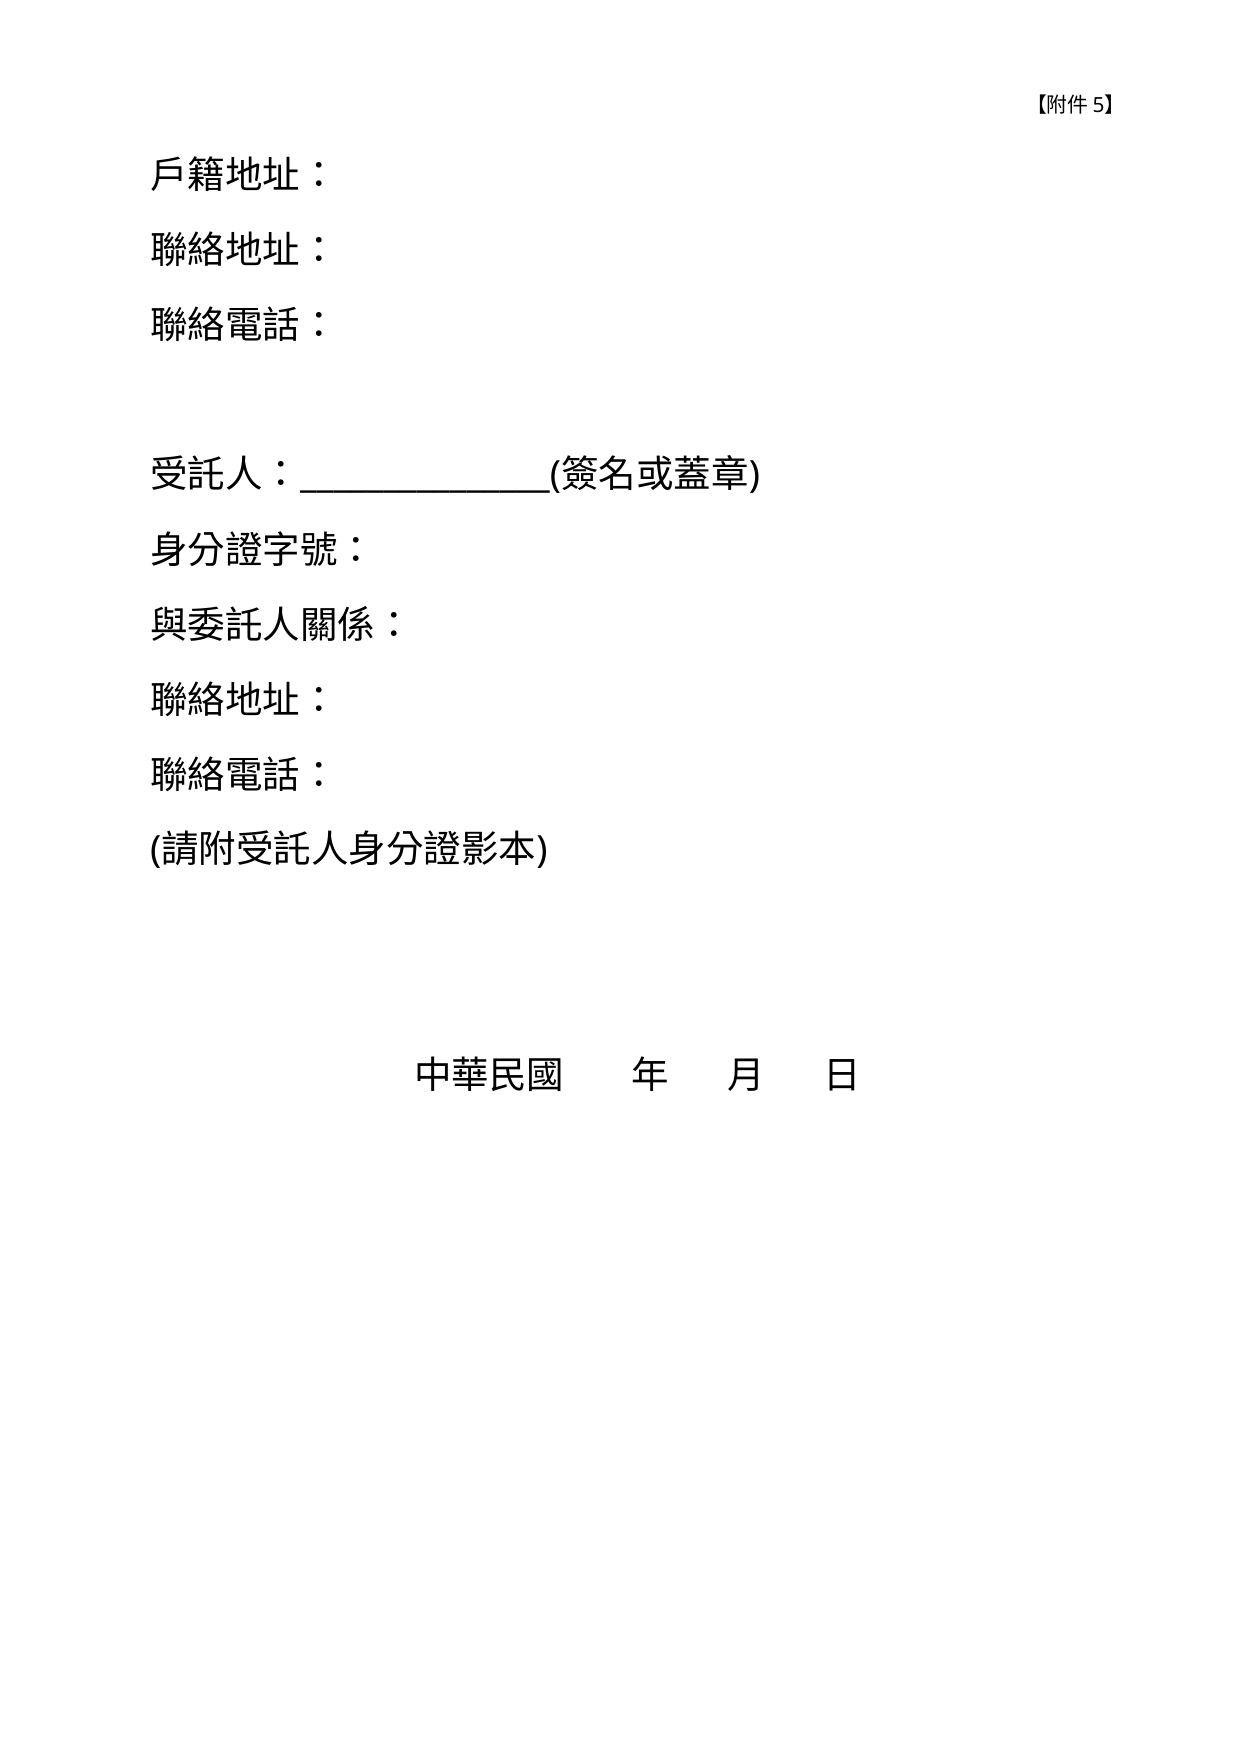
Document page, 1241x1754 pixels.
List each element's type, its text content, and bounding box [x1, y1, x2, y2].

text 聯絡電話： [150, 284, 1125, 359]
text 中華民國 年 月 日 [150, 1034, 1125, 1109]
text 身分證字號： [150, 509, 1125, 584]
text 聯絡地址： [150, 209, 1125, 284]
text 戶籍地址： [150, 134, 1125, 209]
text 受託人：_______________(簽名或蓋章) [150, 434, 1125, 509]
text (請附受託人身分證影本) [150, 809, 1125, 884]
text 與委託人關係： [150, 584, 1125, 659]
text 聯絡地址： [150, 659, 1125, 734]
text 聯絡電話： [150, 734, 1125, 809]
